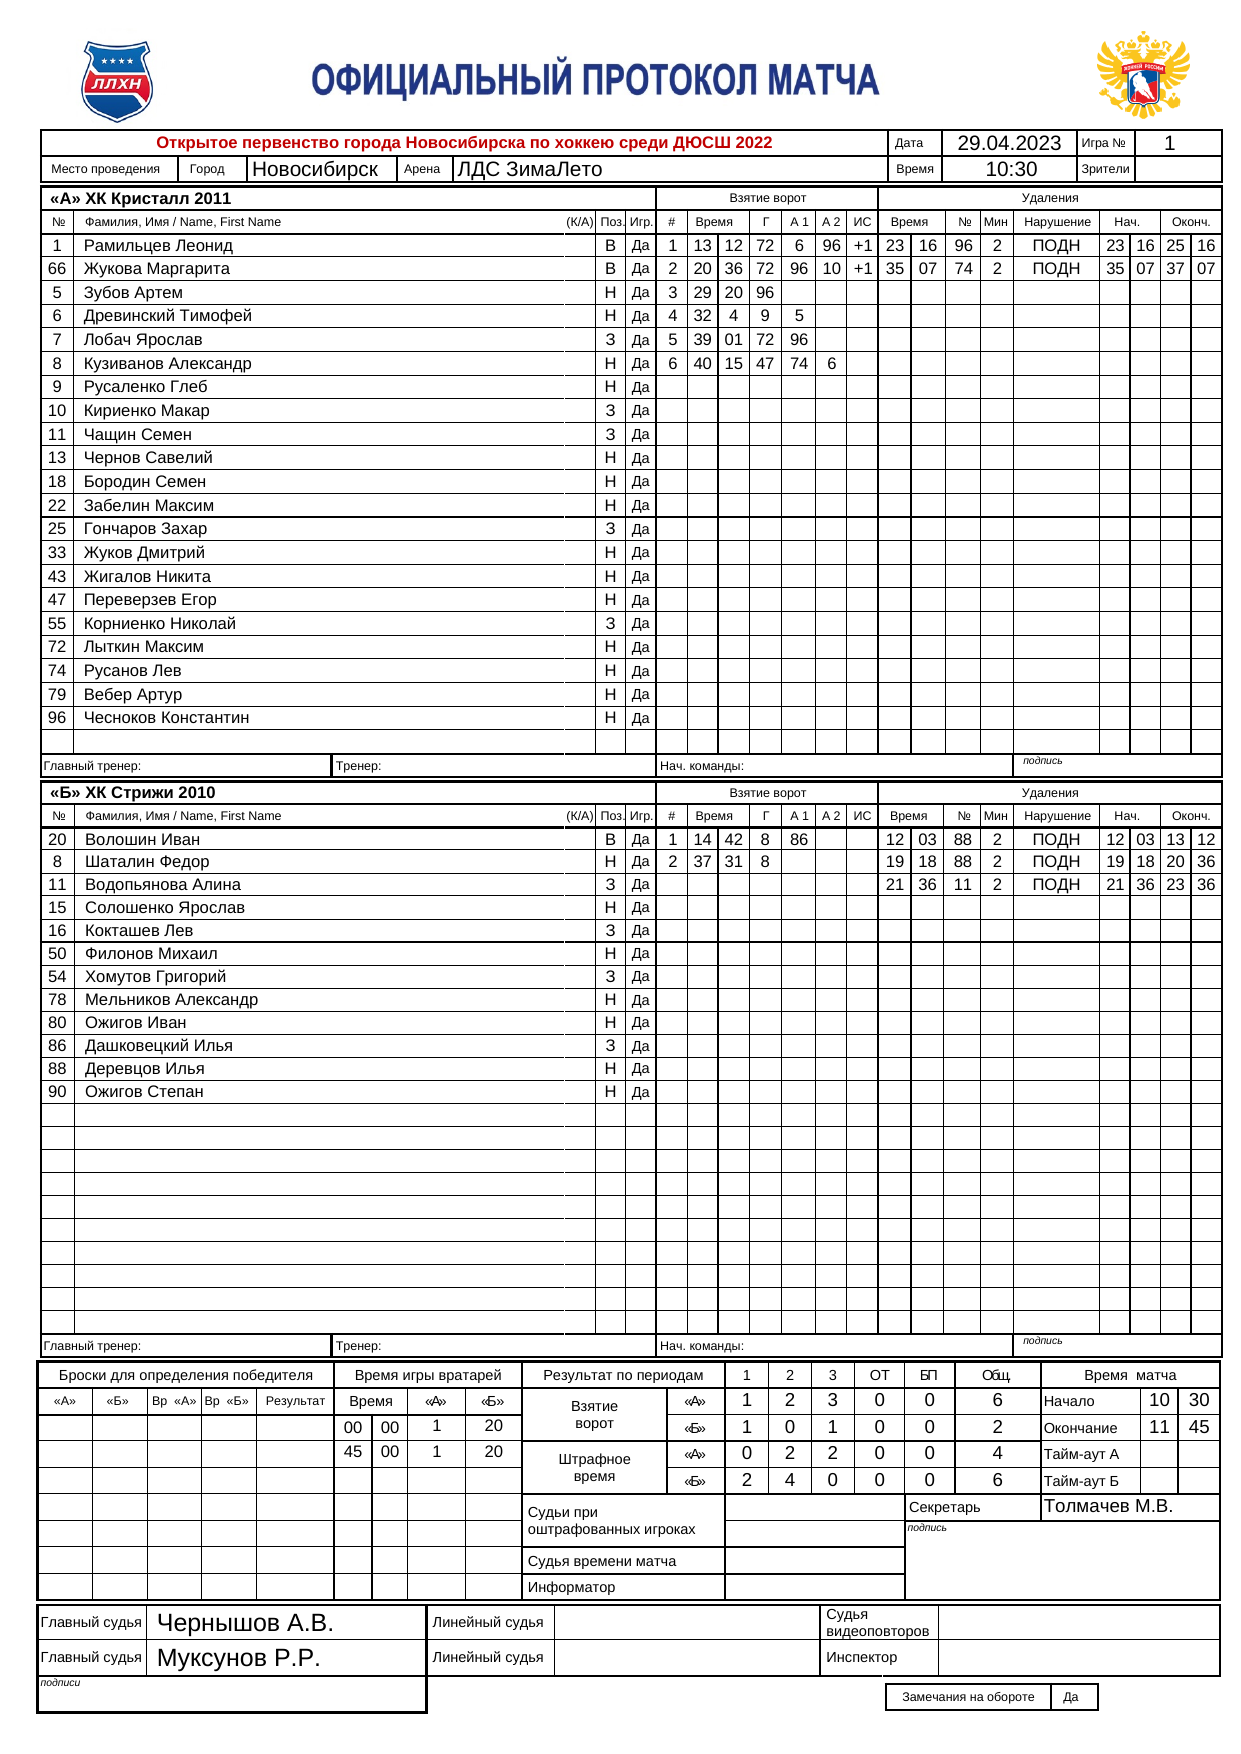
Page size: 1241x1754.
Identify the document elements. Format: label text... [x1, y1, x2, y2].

table_cell [879, 281, 910, 303]
table_cell [688, 1288, 717, 1310]
table_cell 2 [981, 829, 1013, 849]
table_cell [750, 636, 781, 658]
table_cell [688, 1196, 717, 1218]
table_cell [946, 707, 980, 729]
table_cell [847, 943, 877, 964]
table_cell [981, 470, 1013, 493]
table_cell [657, 399, 687, 422]
table_cell 88 [944, 829, 980, 849]
table_cell 74 [782, 352, 815, 374]
table_cell Вр «Б» [202, 1389, 256, 1413]
table_cell [257, 1574, 333, 1599]
table_cell [1100, 1150, 1129, 1172]
table_cell 47 [42, 588, 73, 611]
table_cell Начало [1042, 1389, 1140, 1413]
table_cell Тайм-аут Б [1042, 1468, 1140, 1493]
table_cell Да [626, 328, 655, 351]
table_cell Инспектор [821, 1640, 938, 1675]
table_cell [1131, 943, 1160, 964]
table_cell [750, 494, 781, 516]
table_cell +1 [847, 235, 877, 256]
table_cell 9 [42, 376, 73, 398]
table_cell [1014, 1196, 1099, 1218]
table_cell [879, 1311, 910, 1333]
table_cell [782, 1196, 815, 1218]
table_header Общ. [956, 1363, 1040, 1387]
table_cell Да [626, 612, 655, 634]
table_cell [1131, 920, 1160, 941]
table_cell Судьи при оштрафованных игроках [523, 1495, 724, 1546]
table_cell [1161, 683, 1190, 706]
table_cell Да [626, 281, 655, 303]
table_cell [816, 423, 846, 445]
table_cell [1131, 281, 1160, 303]
table_cell 31 [719, 850, 749, 872]
table_cell [816, 328, 846, 351]
table_cell [847, 446, 877, 469]
table_cell 2 [981, 850, 1013, 872]
table_cell [1014, 1265, 1099, 1287]
table_cell [782, 565, 815, 587]
table_cell [335, 1521, 371, 1546]
table_cell [75, 1219, 564, 1241]
table_cell [657, 874, 687, 895]
table_cell [879, 1058, 910, 1079]
table_cell [1014, 328, 1099, 351]
table_cell [847, 989, 877, 1011]
table_cell [1131, 1058, 1160, 1079]
table_cell [257, 1521, 333, 1546]
table_cell [1014, 943, 1099, 964]
table_cell [1131, 683, 1160, 706]
table_cell [1161, 1311, 1190, 1333]
table_cell [719, 470, 749, 493]
table_cell [879, 352, 910, 374]
table_cell [782, 1219, 815, 1241]
table_cell [726, 1575, 904, 1599]
table_cell 4 [769, 1468, 811, 1493]
table_cell [565, 1311, 595, 1333]
table_cell [879, 565, 910, 587]
table_cell Забелин Максим [74, 494, 564, 516]
table_cell 45 [1179, 1415, 1219, 1440]
table_cell [565, 1196, 595, 1218]
table_cell Кузиванов Александр [74, 352, 564, 374]
table_cell [847, 588, 877, 611]
table_cell Н [596, 850, 625, 872]
table_cell [688, 423, 717, 445]
table_cell [879, 920, 910, 941]
table_cell [596, 1265, 625, 1287]
table_cell [42, 1127, 74, 1149]
table_cell Н [596, 541, 625, 564]
table_cell [626, 1196, 655, 1218]
table_cell [1161, 1219, 1190, 1241]
table_cell [688, 541, 717, 564]
table_cell [657, 966, 687, 987]
table_cell [408, 1574, 465, 1599]
table_cell Нач. команды: [657, 755, 1012, 776]
table_cell Информатор [523, 1575, 724, 1599]
table_cell [1192, 730, 1221, 753]
table_cell 2 [769, 1389, 811, 1413]
table_cell [148, 1468, 201, 1493]
table_cell [816, 920, 846, 941]
table_cell [750, 1081, 781, 1103]
table_cell [1100, 1311, 1129, 1333]
table_cell 9 [750, 305, 781, 327]
table_cell [912, 1058, 943, 1079]
table_cell [688, 1104, 717, 1126]
table_cell [719, 423, 749, 445]
table_cell Н [596, 376, 625, 398]
table_cell [944, 1311, 980, 1333]
table_cell [912, 1311, 943, 1333]
table_cell [1100, 399, 1129, 422]
table_cell 6 [816, 352, 846, 374]
table_cell [1014, 470, 1099, 493]
table_cell [946, 305, 980, 327]
table_cell 4 [719, 305, 749, 327]
table_cell [688, 1242, 717, 1264]
table_cell [596, 1196, 625, 1218]
table_cell 20 [688, 257, 717, 280]
table_cell Н [596, 352, 625, 374]
table_cell [1192, 281, 1221, 303]
table_cell Да [626, 850, 655, 872]
table_cell [816, 636, 846, 658]
table_cell [657, 1173, 687, 1195]
table_cell Тренер: [333, 1335, 655, 1356]
table_header БП [905, 1363, 954, 1387]
table_cell Чащин Семен [74, 423, 564, 445]
table_cell [782, 920, 815, 941]
table_cell [782, 399, 815, 422]
table_cell [816, 1219, 846, 1241]
table_header Взятие ворот [657, 783, 877, 803]
table_cell Игр. [626, 211, 655, 233]
table_cell 0 [769, 1415, 811, 1440]
table_cell [93, 1468, 147, 1493]
table_cell Н [596, 494, 625, 516]
table_cell [816, 966, 846, 987]
table_cell [1192, 352, 1221, 374]
table_cell [1100, 612, 1129, 634]
table_cell [626, 1173, 655, 1195]
table_cell 00 [373, 1416, 407, 1440]
table_cell 3 [812, 1389, 854, 1413]
table_cell [1100, 1058, 1129, 1079]
table_cell [981, 943, 1013, 964]
table_cell [657, 920, 687, 941]
table_cell [408, 1468, 465, 1493]
table_cell [981, 328, 1013, 351]
table_cell [1100, 1012, 1129, 1033]
table_cell [879, 707, 910, 729]
table_cell Поз. [596, 805, 625, 826]
table_cell [946, 446, 980, 469]
table_cell [981, 1127, 1013, 1149]
picture [5, 28, 1197, 129]
table_cell [39, 1416, 92, 1440]
table_cell [1192, 328, 1221, 351]
table_cell [1100, 376, 1129, 398]
table_cell [1100, 1127, 1129, 1149]
table_cell [657, 565, 687, 587]
table_cell [939, 1606, 1219, 1639]
table_cell 36 [912, 874, 943, 895]
table_cell [750, 1265, 781, 1287]
table_cell [565, 305, 595, 327]
table_cell Тренер: [333, 755, 655, 776]
table_cell [816, 588, 846, 611]
table_cell [1131, 1265, 1160, 1287]
table_cell 13 [688, 235, 717, 256]
table_cell А 1 [782, 211, 815, 233]
table_cell [1161, 1104, 1190, 1126]
table_cell [847, 1288, 877, 1310]
table_cell «А» [668, 1389, 724, 1413]
table_cell [565, 896, 595, 918]
table_cell А 2 [816, 805, 846, 826]
table_cell Линейный судья [428, 1640, 554, 1675]
table_cell [1100, 1035, 1129, 1057]
table_cell [688, 683, 717, 706]
table_cell [1014, 659, 1099, 682]
table_cell [1131, 1012, 1160, 1033]
table_cell [1161, 966, 1190, 987]
table_cell [981, 588, 1013, 611]
table_cell [981, 1242, 1013, 1264]
table_cell [879, 896, 910, 918]
table_cell +1 [847, 257, 877, 280]
table_cell 35 [879, 257, 910, 280]
table_cell Н [596, 989, 625, 1011]
table_cell [1131, 612, 1160, 634]
table_cell [1099, 1682, 1220, 1711]
table_cell 18 [42, 470, 73, 493]
table_cell [750, 1127, 781, 1149]
table_cell 18 [912, 850, 943, 872]
table_cell [565, 518, 595, 540]
table_cell [565, 1012, 595, 1033]
table_cell [565, 989, 595, 1011]
table_cell (К/А) [565, 211, 595, 233]
table_cell [981, 1035, 1013, 1057]
table_cell [946, 470, 980, 493]
table_cell [565, 636, 595, 658]
table_cell ПОДН [1014, 850, 1099, 872]
table_cell [688, 1150, 717, 1172]
table_cell ПОДН [1014, 829, 1099, 849]
table_cell [688, 659, 717, 682]
table_cell [750, 1058, 781, 1079]
table_cell 54 [42, 966, 74, 987]
table_cell 2 [956, 1415, 1040, 1440]
table_cell [1192, 707, 1221, 729]
table_cell 00 [373, 1441, 407, 1467]
table_cell 7 [42, 328, 73, 351]
table_cell [981, 352, 1013, 374]
table_cell 15 [42, 896, 74, 918]
table_cell [1014, 494, 1099, 516]
table_cell [750, 1242, 781, 1264]
table_cell [816, 446, 846, 469]
table_cell [1131, 565, 1160, 587]
table_cell [1192, 1035, 1221, 1057]
table_cell [1131, 707, 1160, 729]
table_cell [1141, 1468, 1177, 1493]
table_cell Да [626, 518, 655, 540]
table_cell [816, 1035, 846, 1057]
table_cell [1100, 1288, 1129, 1310]
table_cell [726, 1548, 904, 1573]
table_cell ПОДН [1014, 235, 1099, 256]
table_header Броски для определения победителя [39, 1363, 333, 1387]
table_cell Н [596, 565, 625, 587]
table_cell [74, 730, 564, 753]
table_cell [981, 1104, 1013, 1126]
table_cell [946, 659, 980, 682]
table_cell Да [626, 588, 655, 611]
table_cell [688, 943, 717, 964]
table_cell [782, 1058, 815, 1079]
table_cell [719, 588, 749, 611]
table_cell [75, 1265, 564, 1287]
table_cell [1161, 1242, 1190, 1264]
table_cell [981, 683, 1013, 706]
table_cell «А» [39, 1389, 92, 1413]
table_cell 07 [912, 257, 945, 280]
table_cell 1 [726, 1389, 768, 1413]
table_cell [944, 1173, 980, 1195]
table_cell [782, 943, 815, 964]
table_cell 23 [1100, 235, 1129, 256]
table_cell [257, 1441, 333, 1467]
table_cell [408, 1494, 465, 1520]
table_cell [879, 1242, 910, 1264]
table_cell [944, 1058, 980, 1079]
table_cell [626, 1288, 655, 1310]
table_cell 5 [782, 305, 815, 327]
table_cell Да [626, 920, 655, 941]
table_cell ИС [847, 805, 877, 826]
table_cell [1100, 659, 1129, 682]
table_cell [565, 257, 595, 280]
table_cell [565, 376, 595, 398]
table_cell [912, 1288, 943, 1310]
table_cell [1192, 943, 1221, 964]
table_cell [981, 1012, 1013, 1033]
table_cell 74 [42, 659, 73, 682]
table_cell 39 [688, 328, 717, 351]
table_cell [1014, 352, 1099, 374]
table_cell [719, 1058, 749, 1079]
table_cell [1100, 352, 1129, 374]
table_cell Лобач Ярослав [74, 328, 564, 351]
table_cell Волошин Иван [75, 829, 564, 849]
table_cell 36 [1192, 850, 1221, 872]
table_cell [1100, 1104, 1129, 1126]
table_cell [1014, 1288, 1099, 1310]
table_cell [1161, 565, 1190, 587]
table_cell [565, 1035, 595, 1057]
table_cell [1192, 423, 1221, 445]
table_cell [816, 376, 846, 398]
table_cell [39, 1574, 92, 1599]
table_cell [782, 423, 815, 445]
table_header Взятие ворот [657, 188, 877, 209]
table_cell «Б» [668, 1468, 724, 1493]
table_cell [39, 1468, 92, 1493]
table_cell 0 [855, 1468, 904, 1493]
table_cell 2 [769, 1442, 811, 1467]
table_cell [688, 636, 717, 658]
table_cell А 2 [816, 211, 846, 233]
table_cell [944, 1104, 980, 1126]
table_cell [1192, 494, 1221, 516]
table_cell 1 [657, 829, 687, 849]
table_cell [719, 518, 749, 540]
table_cell 03 [912, 829, 943, 849]
table_cell Кириенко Макар [74, 399, 564, 422]
table_cell подпись [1014, 755, 1221, 776]
table_cell Н [596, 470, 625, 493]
table_cell 1 [726, 1415, 768, 1440]
table_cell [657, 470, 687, 493]
table_cell З [596, 920, 625, 941]
table_cell [75, 1288, 564, 1310]
table_cell [847, 494, 877, 516]
table_cell [42, 1196, 74, 1218]
table_cell [1100, 636, 1129, 658]
table_cell [912, 588, 945, 611]
table_cell [1014, 989, 1099, 1011]
table_cell [688, 518, 717, 540]
table_cell [847, 920, 877, 941]
table_cell [657, 989, 687, 1011]
table_cell [202, 1547, 256, 1573]
table_cell 2 [657, 850, 687, 872]
table_cell [1014, 1219, 1099, 1241]
table_cell 72 [750, 235, 781, 256]
table_cell Деревцов Илья [75, 1058, 564, 1079]
table_cell Переверзев Егор [74, 588, 564, 611]
table_cell Оконч. [1161, 805, 1221, 826]
table_cell З [596, 328, 625, 351]
table_cell [1014, 518, 1099, 540]
table_cell 35 [1100, 257, 1129, 280]
table_cell Главный судья [39, 1606, 146, 1639]
table_cell Муксунов Р.Р. [147, 1640, 425, 1675]
table_cell 1 [657, 235, 687, 256]
table_cell [719, 1150, 749, 1172]
table_cell Взятие ворот [523, 1389, 666, 1440]
table_cell [626, 730, 655, 753]
table_cell [1100, 896, 1129, 918]
table_cell Н [596, 683, 625, 706]
table_cell [782, 588, 815, 611]
table_cell [1161, 446, 1190, 469]
table_cell [946, 423, 980, 445]
table_cell [750, 707, 781, 729]
table_cell [816, 470, 846, 493]
table_cell [1100, 1081, 1129, 1103]
table_cell [1131, 1104, 1160, 1126]
table_cell [879, 305, 910, 327]
table_cell [657, 376, 687, 398]
table_cell [912, 1173, 943, 1195]
table_cell [688, 612, 717, 634]
table_cell [750, 588, 781, 611]
table_cell [946, 636, 980, 658]
table_cell [335, 1574, 371, 1599]
table_cell 0 [905, 1415, 954, 1440]
table_cell [847, 541, 877, 564]
table_cell [626, 1242, 655, 1264]
table_cell [657, 1127, 687, 1149]
table_cell Время [688, 211, 749, 233]
table_cell Нарушение [1014, 805, 1099, 826]
table_cell [912, 636, 945, 658]
table_cell [75, 1150, 564, 1172]
table_cell [750, 943, 781, 964]
table_cell ЛДС ЗимаЛето [454, 157, 887, 181]
table_cell [719, 1265, 749, 1287]
table_cell В [596, 235, 625, 256]
table_cell [944, 1265, 980, 1287]
table_header 1 [726, 1363, 768, 1387]
table_cell [565, 612, 595, 634]
table_cell [688, 707, 717, 729]
table_cell [75, 1311, 564, 1333]
table_cell Н [596, 281, 625, 303]
table_cell Да [626, 1058, 655, 1079]
table_cell [912, 1196, 943, 1218]
table_cell [42, 1242, 74, 1264]
table_cell Мельников Александр [75, 989, 564, 1011]
table_cell [782, 1173, 815, 1195]
table_cell [719, 494, 749, 516]
table_cell ПОДН [1014, 257, 1099, 280]
table_cell [148, 1441, 201, 1467]
table_cell 88 [42, 1058, 74, 1079]
table_cell [1100, 1265, 1129, 1287]
table_cell [944, 1150, 980, 1172]
table_cell [596, 1242, 625, 1264]
table_cell [657, 518, 687, 540]
table_cell [596, 1173, 625, 1195]
table_cell [879, 1035, 910, 1057]
table_cell 10 [816, 257, 846, 280]
table_cell [565, 943, 595, 964]
table_cell [1014, 1081, 1099, 1103]
table_cell [42, 1219, 74, 1241]
table_cell [1014, 305, 1099, 327]
table_cell [816, 541, 846, 564]
table_cell 2 [981, 874, 1013, 895]
table_cell [816, 1288, 846, 1310]
table_cell [428, 1677, 882, 1711]
table_cell Секретарь [906, 1495, 1040, 1520]
table_cell [750, 966, 781, 987]
table_cell [1131, 518, 1160, 540]
table_cell [782, 494, 815, 516]
table_cell Н [596, 943, 625, 964]
table_cell [1161, 352, 1190, 374]
table_cell [466, 1494, 521, 1520]
table_cell 0 [855, 1442, 904, 1467]
table_cell [946, 730, 980, 753]
table_cell [1100, 470, 1129, 493]
table_cell [912, 328, 945, 351]
table_cell [847, 399, 877, 422]
table_cell [847, 376, 877, 398]
table_cell [912, 1127, 943, 1149]
table_cell [1100, 518, 1129, 540]
table_cell 86 [782, 829, 815, 849]
table_cell 96 [782, 257, 815, 280]
table_cell 40 [688, 352, 717, 374]
table_cell [565, 730, 595, 753]
table_cell [879, 446, 910, 469]
table_cell [719, 399, 749, 422]
table_cell [1192, 1104, 1221, 1126]
table_header 1 [1136, 131, 1221, 155]
table_cell [565, 423, 595, 445]
table_cell [912, 399, 945, 422]
table_cell [1161, 1150, 1190, 1172]
table_cell [782, 1035, 815, 1057]
table_cell [944, 1242, 980, 1264]
table_cell [257, 1547, 333, 1573]
table_cell 6 [956, 1468, 1040, 1493]
table_cell З [596, 1035, 625, 1057]
table_cell [1161, 376, 1190, 398]
table_cell Да [626, 659, 655, 682]
table_cell [750, 730, 781, 753]
table_cell № [944, 805, 980, 826]
table_cell [1192, 1081, 1221, 1103]
table_cell [1179, 1468, 1219, 1493]
table_cell 96 [946, 235, 980, 256]
table_cell [719, 707, 749, 729]
table_cell [688, 1081, 717, 1103]
table_cell [912, 1219, 943, 1241]
table_cell № [946, 211, 980, 233]
table_cell [335, 1468, 371, 1493]
table_cell [847, 470, 877, 493]
table_cell Главный тренер: [42, 755, 330, 776]
table_cell [816, 707, 846, 729]
table_cell [657, 683, 687, 706]
table_cell [719, 920, 749, 941]
table_cell [1136, 157, 1221, 181]
table_cell [847, 328, 877, 351]
table_cell Да [626, 966, 655, 987]
table_cell [981, 1150, 1013, 1172]
table_cell [1192, 305, 1221, 327]
table_cell [1014, 612, 1099, 634]
table_cell [1192, 1012, 1221, 1033]
table_cell [257, 1494, 333, 1520]
table_cell [1131, 494, 1160, 516]
table_cell [782, 683, 815, 706]
table_cell [688, 874, 717, 895]
table_cell [782, 874, 815, 895]
table_cell [1100, 588, 1129, 611]
table_cell [657, 659, 687, 682]
table_cell А 1 [782, 805, 815, 826]
table_cell Н [596, 707, 625, 729]
table_cell [981, 1265, 1013, 1287]
table_cell [555, 1606, 819, 1639]
table_cell [1131, 446, 1160, 469]
table_cell Шаталин Федор [75, 850, 564, 872]
table_cell Да [626, 352, 655, 374]
table_cell [1014, 636, 1099, 658]
table_cell [657, 588, 687, 611]
table_cell [750, 376, 781, 398]
table_cell [782, 636, 815, 658]
table_cell 6 [657, 352, 687, 374]
table_cell [1192, 1311, 1221, 1333]
table_cell [688, 966, 717, 987]
table_cell [1192, 896, 1221, 918]
table_cell Линейный судья [428, 1606, 554, 1639]
table_cell Ожигов Иван [75, 1012, 564, 1033]
table_cell [1014, 1150, 1099, 1172]
table_cell [944, 1081, 980, 1103]
table_cell [782, 1311, 815, 1333]
table_cell [688, 1219, 717, 1241]
table_cell 66 [42, 257, 73, 280]
table_cell [565, 1150, 595, 1172]
table_cell [847, 565, 877, 587]
table_cell [688, 588, 717, 611]
table_cell [981, 1058, 1013, 1079]
table_cell Да [626, 541, 655, 564]
table_cell [42, 1265, 74, 1287]
table_cell [1179, 1441, 1219, 1467]
table_cell Н [596, 305, 625, 327]
table_cell [555, 1640, 819, 1675]
table_cell 22 [42, 494, 73, 516]
table_cell [408, 1547, 465, 1573]
table_cell Да [626, 1035, 655, 1057]
table_cell Нач. команды: [657, 1335, 1012, 1356]
table_cell 0 [855, 1389, 904, 1413]
table_cell [1100, 1196, 1129, 1218]
table_cell 5 [657, 328, 687, 351]
table_cell [879, 423, 910, 445]
table_cell «А» [408, 1389, 465, 1413]
table_cell В [596, 829, 625, 849]
table_cell [75, 1127, 564, 1149]
table_cell [565, 829, 595, 849]
table_cell [816, 1127, 846, 1149]
table_cell [565, 966, 595, 987]
table_cell [1131, 423, 1160, 445]
table_cell [912, 659, 945, 682]
table_cell 07 [1192, 257, 1221, 280]
table_cell Судья видеоповторов [821, 1606, 938, 1639]
table_cell З [596, 874, 625, 895]
table_header Удаления [879, 188, 1221, 209]
table_cell [981, 966, 1013, 987]
table_cell [719, 636, 749, 658]
table_cell Н [596, 659, 625, 682]
table_cell [1161, 281, 1190, 303]
table_cell [202, 1441, 256, 1467]
table_cell 10:30 [943, 157, 1076, 181]
table_cell [981, 730, 1013, 753]
table_cell [816, 1173, 846, 1195]
table_cell [879, 1150, 910, 1172]
table_cell [1131, 588, 1160, 611]
table_cell [1161, 541, 1190, 564]
table_cell 15 [719, 352, 749, 374]
table_cell Фамилия, Имя / Name, First Name [74, 211, 565, 233]
table_cell [688, 1127, 717, 1149]
table_cell Водопьянова Алина [75, 874, 564, 895]
table_cell [1014, 966, 1099, 987]
table_cell [944, 943, 980, 964]
table_cell [944, 1035, 980, 1057]
table_cell [816, 989, 846, 1011]
table_cell [847, 707, 877, 729]
table_cell [626, 1127, 655, 1149]
table_cell 50 [42, 943, 74, 964]
table_cell [1100, 565, 1129, 587]
table_cell [816, 565, 846, 587]
table_cell Гончаров Захар [74, 518, 564, 540]
table_cell [565, 1173, 595, 1195]
table_cell [657, 612, 687, 634]
table_cell [879, 683, 910, 706]
table_cell «Б » [466, 1389, 521, 1413]
table_cell [1014, 1012, 1099, 1033]
table_cell [879, 636, 910, 658]
table_cell 21 [879, 874, 910, 895]
table_cell 88 [944, 850, 980, 872]
table_cell [782, 612, 815, 634]
table_cell [981, 896, 1013, 918]
table_cell [750, 896, 781, 918]
table_cell [981, 305, 1013, 327]
table_cell [148, 1416, 201, 1440]
table_cell Ожигов Степан [75, 1081, 564, 1103]
table_cell [719, 1127, 749, 1149]
table_cell [202, 1494, 256, 1520]
table_cell [1192, 683, 1221, 706]
table_cell 37 [688, 850, 717, 872]
table_cell [750, 399, 781, 422]
table_cell Н [596, 446, 625, 469]
table_cell [565, 1242, 595, 1264]
table_cell 23 [1161, 874, 1190, 895]
table_cell [657, 707, 687, 729]
table_cell [719, 565, 749, 587]
table_cell [912, 281, 945, 303]
table_cell [946, 683, 980, 706]
table_cell [1192, 612, 1221, 634]
table_cell 07 [1131, 257, 1160, 280]
table_cell 21 [1100, 874, 1129, 895]
table_cell [565, 707, 595, 729]
table_cell [719, 1288, 749, 1310]
table_cell [1014, 423, 1099, 445]
table_cell [719, 1012, 749, 1033]
table_cell [688, 989, 717, 1011]
table_cell 0 [726, 1442, 768, 1467]
table_cell [946, 494, 980, 516]
table_cell [782, 1265, 815, 1287]
table_cell Арена [398, 157, 452, 181]
table_cell [1192, 588, 1221, 611]
table_cell [1192, 659, 1221, 682]
table_cell [565, 1219, 595, 1241]
table_cell Время [889, 157, 941, 181]
table_cell [93, 1416, 147, 1440]
table_cell 8 [42, 352, 73, 374]
table_cell 80 [42, 1012, 74, 1033]
table_cell 29 [688, 281, 717, 303]
table_cell 16 [912, 235, 945, 256]
table_cell [1100, 707, 1129, 729]
table_cell 96 [816, 235, 846, 256]
table_cell Окончание [1042, 1415, 1140, 1440]
table_cell [879, 1104, 910, 1126]
table_cell [408, 1521, 465, 1546]
table_cell [912, 730, 945, 753]
table_cell [879, 399, 910, 422]
table_cell [847, 612, 877, 634]
table_cell [1014, 920, 1099, 941]
table_cell [912, 1265, 943, 1287]
table_cell 1 [812, 1415, 854, 1440]
table_cell Древинский Тимофей [74, 305, 564, 327]
table_cell 03 [1131, 829, 1160, 849]
table_cell Да [626, 423, 655, 445]
table_cell Штрафное время [523, 1442, 666, 1493]
table_cell [847, 1127, 877, 1149]
table_cell [1131, 1127, 1160, 1149]
table_cell [847, 829, 877, 849]
table_cell [688, 896, 717, 918]
table_cell [1014, 1173, 1099, 1195]
table_cell [750, 446, 781, 469]
table_cell [912, 1150, 943, 1172]
table_cell [1161, 659, 1190, 682]
table_cell № [42, 805, 74, 826]
table_cell [1100, 683, 1129, 706]
table_cell [657, 1058, 687, 1079]
table_cell [657, 896, 687, 918]
table_cell [944, 1196, 980, 1218]
table_cell [782, 1127, 815, 1149]
table_cell [1192, 446, 1221, 469]
table_cell Да [626, 565, 655, 587]
table_cell Нач. [1100, 805, 1160, 826]
table_cell [565, 470, 595, 493]
table_cell [42, 1150, 74, 1172]
table_cell Мин [981, 805, 1013, 826]
table_cell Толмачев М.В. [1042, 1495, 1219, 1520]
table_cell [816, 1242, 846, 1264]
table_cell [688, 1173, 717, 1195]
table_cell [719, 659, 749, 682]
table_cell Новосибирск [248, 157, 396, 181]
table_cell 90 [42, 1081, 74, 1103]
table_cell [782, 989, 815, 1011]
table_cell [782, 707, 815, 729]
table_cell [816, 281, 846, 303]
table_cell [466, 1468, 521, 1493]
table_cell 20 [42, 829, 74, 849]
table_cell Главный судья [39, 1640, 146, 1675]
table_cell 1 [42, 235, 73, 256]
table_cell [981, 1311, 1013, 1333]
table_cell [750, 683, 781, 706]
table_cell [981, 707, 1013, 729]
table_cell [1192, 920, 1221, 941]
table_cell [657, 943, 687, 964]
table_cell [879, 1012, 910, 1033]
table_cell [1100, 446, 1129, 469]
table_cell Чесноков Константин [74, 707, 564, 729]
table_cell [565, 1288, 595, 1310]
table_header Замечания на обороте [887, 1685, 1050, 1709]
table_cell [750, 1012, 781, 1033]
table_cell [657, 1219, 687, 1241]
table_cell [879, 494, 910, 516]
table_cell Да [626, 874, 655, 895]
table_cell [565, 494, 595, 516]
table_cell [1131, 966, 1160, 987]
table_cell [1131, 541, 1160, 564]
table_cell [912, 470, 945, 493]
table_cell [847, 1150, 877, 1172]
table_cell 2 [726, 1468, 768, 1493]
table_cell [944, 1012, 980, 1033]
table_cell [912, 989, 943, 1011]
table_cell [719, 446, 749, 469]
table_cell # [657, 211, 687, 233]
table_cell 8 [750, 850, 781, 872]
table_cell 72 [42, 636, 73, 658]
table_cell [981, 1173, 1013, 1195]
table_cell [596, 1219, 625, 1241]
table_cell [1161, 588, 1190, 611]
table_cell [657, 1104, 687, 1126]
table_cell [657, 1012, 687, 1033]
table_cell [626, 1265, 655, 1287]
table_cell Бородин Семен [74, 470, 564, 493]
table_cell [847, 1104, 877, 1126]
table_cell 12 [1100, 829, 1129, 849]
table_cell 78 [42, 989, 74, 1011]
table_cell [39, 1521, 92, 1546]
table_cell [1161, 328, 1190, 351]
table_cell Солошенко Ярослав [75, 896, 564, 918]
table_cell Н [596, 636, 625, 658]
table_cell [657, 1196, 687, 1218]
table_cell [912, 1012, 943, 1033]
table_cell [657, 1035, 687, 1057]
table_cell З [596, 612, 625, 634]
table_cell [1014, 683, 1099, 706]
table_cell [565, 446, 595, 469]
table_cell [719, 1196, 749, 1218]
table_cell [847, 1242, 877, 1264]
table_cell [1131, 1219, 1160, 1241]
table_cell [688, 1265, 717, 1287]
table_cell [657, 541, 687, 564]
table_cell [719, 683, 749, 706]
table_cell [1014, 1104, 1099, 1126]
table_cell [750, 518, 781, 540]
table_cell [688, 1058, 717, 1079]
table_cell [750, 541, 781, 564]
table_cell «Б» [668, 1415, 724, 1440]
table_cell [1161, 896, 1190, 918]
table_cell [1014, 730, 1099, 753]
table_cell Лыткин Максим [74, 636, 564, 658]
table_cell [847, 659, 877, 682]
table_cell [1192, 966, 1221, 987]
table_cell [1192, 1058, 1221, 1079]
table_cell [782, 446, 815, 469]
table_cell [816, 518, 846, 540]
table_cell 20 [1161, 850, 1190, 872]
table_cell Да [626, 1012, 655, 1033]
table_cell [148, 1494, 201, 1520]
table_cell [946, 376, 980, 398]
table_cell 42 [719, 829, 749, 849]
table_cell [782, 1081, 815, 1103]
table_cell [912, 1104, 943, 1126]
table_cell [847, 730, 877, 753]
table_cell 96 [782, 328, 815, 351]
table_cell [719, 1219, 749, 1241]
table_cell [1161, 423, 1190, 445]
table_cell [1131, 305, 1160, 327]
table_cell [944, 1127, 980, 1149]
table_cell 72 [750, 257, 781, 280]
table_cell [1131, 352, 1160, 374]
table_cell 36 [719, 257, 749, 280]
table_cell [912, 896, 943, 918]
table_cell [565, 588, 595, 611]
table_cell [944, 966, 980, 987]
table_cell [75, 1104, 564, 1126]
table_cell [1014, 1311, 1099, 1333]
table_cell [879, 1173, 910, 1195]
table_header Игра № [1078, 131, 1134, 155]
table_cell [726, 1521, 904, 1546]
table_cell [847, 352, 877, 374]
table_cell [1131, 1196, 1160, 1218]
table_cell З [596, 399, 625, 422]
table_cell [1192, 518, 1221, 540]
table_cell Результат [257, 1389, 333, 1413]
table_cell [719, 1035, 749, 1057]
table_header Открытое первенство города Новосибирска по хоккею среди ДЮСШ 2022 [42, 131, 887, 155]
table_cell [912, 920, 943, 941]
table_cell [981, 1288, 1013, 1310]
table_cell [466, 1547, 521, 1573]
table_cell [879, 541, 910, 564]
table_cell [1014, 1127, 1099, 1149]
table_cell [1161, 1058, 1190, 1079]
table_header 29.04.2023 [943, 131, 1076, 155]
table_cell [719, 541, 749, 564]
table_cell [657, 1265, 687, 1287]
table_cell [816, 730, 846, 753]
table_cell [1192, 541, 1221, 564]
table_cell Тайм-аут А [1042, 1441, 1140, 1467]
table_cell 12 [719, 235, 749, 256]
table_cell 6 [782, 235, 815, 256]
table_cell [946, 352, 980, 374]
table_cell 86 [42, 1035, 74, 1057]
table_cell [750, 920, 781, 941]
table_cell [1192, 376, 1221, 398]
table_cell 0 [905, 1468, 954, 1493]
table_cell [946, 281, 980, 303]
table_cell [1014, 565, 1099, 587]
table_cell [750, 1035, 781, 1057]
table_cell Дашковецкий Илья [75, 1035, 564, 1057]
table_cell Оконч. [1161, 211, 1221, 233]
table_header Время матча [1042, 1363, 1219, 1387]
table_cell (К/А) [565, 805, 595, 826]
table_cell [565, 565, 595, 587]
table_cell [912, 494, 945, 516]
table_cell [782, 1104, 815, 1126]
table_cell [1131, 659, 1160, 682]
table_cell Чернышов А.В. [147, 1606, 425, 1639]
table_cell [1100, 328, 1129, 351]
table_cell [565, 352, 595, 374]
table_cell 96 [42, 707, 73, 729]
table_cell [657, 446, 687, 469]
table_cell [912, 352, 945, 374]
table_cell [596, 1288, 625, 1310]
table_cell [946, 328, 980, 351]
table_cell [782, 470, 815, 493]
table_cell [816, 850, 846, 872]
table_cell Н [596, 1012, 625, 1033]
table_cell [816, 683, 846, 706]
table_cell [1161, 920, 1190, 941]
table_cell Да [626, 235, 655, 256]
table_cell [750, 423, 781, 445]
table_cell [1161, 636, 1190, 658]
table_cell [1161, 1127, 1190, 1149]
table_cell Да [626, 399, 655, 422]
table_cell [981, 494, 1013, 516]
table_header Время игры вратарей [335, 1363, 521, 1387]
table_cell 36 [1131, 874, 1160, 895]
table_cell [1192, 1150, 1221, 1172]
table_cell [657, 636, 687, 658]
table_cell [719, 1311, 749, 1333]
table_cell [39, 1441, 92, 1467]
table_cell [816, 1058, 846, 1079]
table_cell [75, 1242, 564, 1264]
table_cell [688, 1035, 717, 1057]
table_cell ИС [847, 211, 877, 233]
table_cell [719, 966, 749, 987]
table_cell [565, 1127, 595, 1149]
table_cell Да [626, 1081, 655, 1103]
table_cell [912, 707, 945, 729]
table_cell [1131, 1150, 1160, 1172]
table_cell 16 [1192, 235, 1221, 256]
table_cell [944, 920, 980, 941]
table_cell [912, 1242, 943, 1264]
table_cell 2 [981, 257, 1013, 280]
table_header Да [1052, 1685, 1097, 1709]
table_cell [782, 659, 815, 682]
table_header 3 [812, 1363, 854, 1387]
table_cell [981, 1081, 1013, 1103]
table_cell 32 [688, 305, 717, 327]
table_cell [981, 541, 1013, 564]
table_cell [1014, 399, 1099, 422]
table_cell [1014, 896, 1099, 918]
table_cell [750, 989, 781, 1011]
table_cell [596, 1311, 625, 1333]
table_cell [1131, 1288, 1160, 1310]
table_cell [565, 1265, 595, 1287]
table_cell [202, 1416, 256, 1440]
table_cell 8 [750, 829, 781, 849]
table_cell [688, 494, 717, 516]
table_cell 47 [750, 352, 781, 374]
table_cell 20 [466, 1441, 521, 1467]
table_cell Хомутов Григорий [75, 966, 564, 987]
table_cell [816, 1081, 846, 1103]
table_cell [1131, 636, 1160, 658]
table_cell [373, 1468, 407, 1493]
table_cell [981, 281, 1013, 303]
table_cell [816, 659, 846, 682]
table_cell [879, 470, 910, 493]
table_cell [1161, 305, 1190, 327]
table_cell [719, 896, 749, 918]
table_cell ПОДН [1014, 874, 1099, 895]
table_cell [1014, 707, 1099, 729]
table_cell [750, 659, 781, 682]
table_cell [879, 1288, 910, 1310]
table_cell [879, 966, 910, 987]
table_cell 0 [855, 1415, 904, 1440]
table_cell 0 [812, 1468, 854, 1493]
table_cell [944, 989, 980, 1011]
table_cell [1161, 399, 1190, 422]
table_header «Б» ХК Стрижи 2010 [42, 783, 655, 803]
table_cell [944, 1219, 980, 1241]
table_cell 10 [1141, 1389, 1177, 1413]
table_header Дата [889, 131, 941, 155]
table_cell Время [879, 211, 945, 233]
table_cell [847, 1035, 877, 1057]
table_cell [565, 1081, 595, 1103]
table_cell [939, 1640, 1219, 1675]
table_cell Да [626, 707, 655, 729]
table_cell [981, 989, 1013, 1011]
table_cell [879, 659, 910, 682]
table_cell [782, 1150, 815, 1172]
table_cell 11 [944, 874, 980, 895]
table_cell 10 [42, 399, 73, 422]
table_cell [750, 1219, 781, 1241]
table_cell [912, 446, 945, 469]
table_cell [657, 1242, 687, 1264]
table_cell [688, 920, 717, 941]
table_cell [1192, 1127, 1221, 1149]
table_cell подписи [39, 1677, 425, 1711]
table_cell [565, 541, 595, 564]
table_cell [847, 281, 877, 303]
table_cell [847, 423, 877, 445]
table_cell [626, 1104, 655, 1126]
table_cell [782, 518, 815, 540]
table_cell [373, 1574, 407, 1599]
table_cell [596, 1127, 625, 1149]
table_cell Вр «А» [148, 1389, 201, 1413]
table_cell # [657, 805, 687, 826]
table_cell [466, 1521, 521, 1546]
table_cell [883, 1677, 1220, 1681]
table_cell [565, 874, 595, 895]
table_cell [816, 1311, 846, 1333]
table_cell Да [626, 257, 655, 280]
table_cell З [596, 966, 625, 987]
table_cell 19 [879, 850, 910, 872]
table_cell Зубов Артем [74, 281, 564, 303]
table_cell [782, 1012, 815, 1033]
table_cell [816, 305, 846, 327]
table_cell [596, 730, 625, 753]
table_cell [565, 850, 595, 872]
table_cell [93, 1441, 147, 1467]
table_cell [657, 1081, 687, 1103]
table_cell [596, 1150, 625, 1172]
table_cell Да [626, 305, 655, 327]
table_cell [1161, 989, 1190, 1011]
table_cell [1161, 707, 1190, 729]
table_cell [847, 1311, 877, 1333]
table_cell [847, 966, 877, 987]
table_cell [750, 1288, 781, 1310]
table_cell [782, 730, 815, 753]
table_cell 45 [335, 1441, 371, 1467]
table_cell [912, 1035, 943, 1057]
table_cell [981, 1196, 1013, 1218]
table_cell [1014, 541, 1099, 564]
table_cell [42, 1288, 74, 1310]
table_cell [565, 328, 595, 351]
table_cell [719, 989, 749, 1011]
table_cell [1161, 1035, 1190, 1057]
table_cell [688, 730, 717, 753]
table_cell [657, 1288, 687, 1310]
table_cell Время [879, 805, 943, 826]
table_cell [981, 565, 1013, 587]
table_cell [816, 1196, 846, 1218]
table_cell 12 [1192, 829, 1221, 849]
table_cell [782, 1242, 815, 1264]
table_cell [1131, 896, 1160, 918]
table_cell З [596, 518, 625, 540]
table_cell [93, 1521, 147, 1546]
table_cell [148, 1521, 201, 1546]
table_cell [1131, 989, 1160, 1011]
table_cell 43 [42, 565, 73, 587]
table_cell Н [596, 896, 625, 918]
table_cell [1014, 446, 1099, 469]
table_cell [1100, 966, 1129, 987]
table_cell [1100, 541, 1129, 564]
table_cell 11 [1141, 1415, 1177, 1440]
table_cell [42, 1104, 74, 1126]
table_cell [1161, 943, 1190, 964]
table_cell [981, 636, 1013, 658]
table_cell [879, 989, 910, 1011]
table_cell [782, 541, 815, 564]
table_cell Жигалов Никита [74, 565, 564, 587]
table_cell [565, 1058, 595, 1079]
table_cell [335, 1494, 371, 1520]
table_cell 0 [905, 1442, 954, 1467]
table_cell [1161, 1081, 1190, 1103]
table_cell [688, 376, 717, 398]
table_cell Чернов Савелий [74, 446, 564, 469]
table_cell [335, 1547, 371, 1573]
table_cell Жукова Маргарита [74, 257, 564, 280]
table_cell 79 [42, 683, 73, 706]
table_cell [912, 1081, 943, 1103]
table_cell Русанов Лев [74, 659, 564, 682]
table_cell [565, 683, 595, 706]
table_cell [879, 612, 910, 634]
table_cell Жуков Дмитрий [74, 541, 564, 564]
table_cell Главный тренер: [42, 1335, 330, 1356]
table_cell Г [750, 805, 781, 826]
table_cell [1100, 1173, 1129, 1195]
table_cell [782, 1288, 815, 1310]
table_cell 55 [42, 612, 73, 634]
table_cell Кокташев Лев [75, 920, 564, 941]
table_cell 01 [719, 328, 749, 351]
table_cell [750, 612, 781, 634]
table_cell [1131, 470, 1160, 493]
table_cell [1100, 281, 1129, 303]
table_cell [626, 1311, 655, 1333]
table_cell [912, 518, 945, 540]
table_cell [750, 470, 781, 493]
table_cell [596, 1104, 625, 1126]
table_cell [847, 1265, 877, 1287]
table_cell [75, 1196, 564, 1218]
table_cell [750, 1104, 781, 1126]
table_cell Нарушение [1014, 211, 1099, 233]
table_cell [816, 1265, 846, 1287]
table_cell [879, 1127, 910, 1149]
table_cell Да [626, 376, 655, 398]
table_cell [1100, 920, 1129, 941]
table_cell [981, 376, 1013, 398]
table_cell [42, 1173, 74, 1195]
table_cell [257, 1468, 333, 1493]
table_cell Город [179, 157, 246, 181]
table_cell [1192, 470, 1221, 493]
table_cell [202, 1468, 256, 1493]
table_cell [1100, 423, 1129, 445]
table_cell [1192, 565, 1221, 587]
table_cell [726, 1495, 904, 1520]
table_cell [912, 305, 945, 327]
table_cell [782, 850, 815, 872]
table_cell [1131, 1081, 1160, 1103]
table_cell [1014, 1058, 1099, 1079]
table_cell 37 [1161, 257, 1190, 280]
table_cell [93, 1494, 147, 1520]
table_cell [257, 1416, 333, 1440]
table_cell [1131, 1173, 1160, 1195]
table_cell [1131, 730, 1160, 753]
table_cell [1161, 1173, 1190, 1195]
table_cell 12 [879, 829, 910, 849]
table_cell [626, 1150, 655, 1172]
table_cell Время [688, 805, 749, 826]
table_cell [816, 943, 846, 964]
table_cell [981, 612, 1013, 634]
table_cell Да [626, 829, 655, 849]
table_cell 25 [42, 518, 73, 540]
table_cell Вебер Артур [74, 683, 564, 706]
table_cell [39, 1494, 92, 1520]
table_cell [657, 423, 687, 445]
table_cell [626, 1219, 655, 1241]
table_cell [1192, 399, 1221, 422]
table_cell Филонов Михаил [75, 943, 564, 964]
table_cell [688, 399, 717, 422]
table_cell 74 [946, 257, 980, 280]
table_cell [688, 446, 717, 469]
table_cell 1 [408, 1416, 465, 1440]
table_cell [782, 896, 815, 918]
table_cell 14 [688, 829, 717, 849]
table_cell [847, 1196, 877, 1218]
table_cell 20 [719, 281, 749, 303]
table_cell [1161, 1265, 1190, 1287]
table_cell [750, 1173, 781, 1195]
table_cell [1100, 1242, 1129, 1264]
table_cell Время [335, 1389, 407, 1413]
table_cell [847, 1219, 877, 1241]
table_cell [879, 588, 910, 611]
table_header Результат по периодам [523, 1363, 724, 1387]
table_cell [981, 920, 1013, 941]
table_cell [565, 399, 595, 422]
table_cell [750, 1311, 781, 1333]
table_cell [719, 943, 749, 964]
table_cell [1014, 588, 1099, 611]
table_cell [946, 399, 980, 422]
table_cell [912, 423, 945, 445]
table_cell [879, 1219, 910, 1241]
table_cell [1161, 1196, 1190, 1218]
table_cell [944, 1288, 980, 1310]
table_cell Русаленко Глеб [74, 376, 564, 398]
table_cell [1100, 494, 1129, 516]
table_cell [847, 518, 877, 540]
table_cell Да [626, 494, 655, 516]
table_cell 11 [42, 423, 73, 445]
table_cell Г [750, 211, 781, 233]
table_cell [565, 235, 595, 256]
table_cell 36 [1192, 874, 1221, 895]
table_cell [816, 1012, 846, 1033]
table_cell 1 [408, 1441, 465, 1467]
table_cell [750, 1150, 781, 1172]
table_cell [847, 1081, 877, 1103]
table_cell [816, 896, 846, 918]
table_cell [946, 588, 980, 611]
table_cell [688, 1311, 717, 1333]
table_cell 00 [335, 1416, 371, 1440]
table_cell Фамилия, Имя / Name, First Name [75, 805, 565, 826]
table_cell Да [626, 470, 655, 493]
table_cell [1192, 636, 1221, 658]
table_cell [879, 328, 910, 351]
table_cell 6 [956, 1389, 1040, 1413]
table_cell [1161, 518, 1190, 540]
table_cell [750, 874, 781, 895]
table_cell [565, 1104, 595, 1126]
table_cell [93, 1547, 147, 1573]
table_cell [1161, 1288, 1190, 1310]
table_cell [565, 920, 595, 941]
table_cell [1100, 305, 1129, 327]
table_cell Поз. [596, 211, 625, 233]
table_cell [719, 376, 749, 398]
table_header 2 [769, 1363, 811, 1387]
table_cell [373, 1547, 407, 1573]
table_cell [879, 376, 910, 398]
table_cell [946, 541, 980, 564]
table_cell [719, 1104, 749, 1126]
table_cell В [596, 257, 625, 280]
table_cell [657, 1311, 687, 1333]
table_cell [1014, 1242, 1099, 1264]
table_cell [1141, 1441, 1177, 1467]
table_cell 3 [657, 281, 687, 303]
table_cell [657, 1150, 687, 1172]
table_cell [1192, 1196, 1221, 1218]
table_cell № [42, 211, 73, 233]
table_cell Да [626, 446, 655, 469]
table_cell 13 [1161, 829, 1190, 849]
table_cell [202, 1521, 256, 1546]
table_cell 96 [750, 281, 781, 303]
table_cell [688, 565, 717, 587]
table_cell Да [626, 636, 655, 658]
table_cell [1100, 989, 1129, 1011]
table_cell [657, 730, 687, 753]
table_cell [1131, 1035, 1160, 1057]
table_cell [946, 518, 980, 540]
table_cell 2 [812, 1442, 854, 1467]
table_cell 8 [42, 850, 74, 872]
table_cell [847, 896, 877, 918]
table_cell 11 [42, 874, 74, 895]
table_cell Да [626, 989, 655, 1011]
table_cell [1192, 1265, 1221, 1287]
table_cell [719, 612, 749, 634]
table_cell [1161, 494, 1190, 516]
table_cell [148, 1547, 201, 1573]
table_cell [879, 1081, 910, 1103]
table_cell [981, 518, 1013, 540]
table_cell [946, 612, 980, 634]
table_cell [1100, 1219, 1129, 1241]
table_cell [750, 1196, 781, 1218]
table_cell «А» [668, 1442, 724, 1467]
table_cell [981, 446, 1013, 469]
table_cell [1192, 1288, 1221, 1310]
table_cell [1192, 1242, 1221, 1264]
table_cell 25 [1161, 235, 1190, 256]
table_cell [1131, 376, 1160, 398]
table_cell [719, 1242, 749, 1264]
table_cell [847, 850, 877, 872]
table_cell [847, 1012, 877, 1033]
table_cell [75, 1173, 564, 1195]
table_cell 72 [750, 328, 781, 351]
table_cell 18 [1131, 850, 1160, 872]
table_cell [879, 1265, 910, 1287]
table_cell [912, 943, 943, 964]
table_cell 19 [1100, 850, 1129, 872]
table_cell «Б» [93, 1389, 147, 1413]
table_cell 33 [42, 541, 73, 564]
table_cell [373, 1521, 407, 1546]
table_cell Мин [981, 211, 1013, 233]
table_cell [565, 281, 595, 303]
table_cell 6 [42, 305, 73, 327]
table_cell Да [626, 896, 655, 918]
table_cell [202, 1574, 256, 1599]
table_cell Корниенко Николай [74, 612, 564, 634]
table_cell [816, 494, 846, 516]
table_cell [782, 281, 815, 303]
table_cell [1014, 281, 1099, 303]
table_cell 4 [657, 305, 687, 327]
table_header ОТ [855, 1363, 904, 1387]
table_cell 23 [879, 235, 910, 256]
table_cell [782, 966, 815, 987]
table_cell [816, 399, 846, 422]
table_cell [981, 1219, 1013, 1241]
table_cell [847, 1058, 877, 1079]
table_cell [39, 1547, 92, 1573]
table_cell [1131, 328, 1160, 351]
table_cell [847, 1173, 877, 1195]
table_cell 5 [42, 281, 73, 303]
table_cell 16 [42, 920, 74, 941]
table_cell [373, 1494, 407, 1520]
table_cell 0 [905, 1389, 954, 1413]
table_cell [1131, 1242, 1160, 1264]
table_cell [879, 730, 910, 753]
table_cell [719, 874, 749, 895]
table_cell [657, 494, 687, 516]
table_cell [750, 565, 781, 587]
table_cell [912, 565, 945, 587]
table_header «А» ХК Кристалл 2011 [42, 188, 655, 209]
table_cell Место проведения [42, 157, 177, 181]
table_cell [1014, 376, 1099, 398]
table_cell [1161, 612, 1190, 634]
table_cell [816, 612, 846, 634]
table_cell [1161, 470, 1190, 493]
table_cell [93, 1574, 147, 1599]
table_cell Зрители [1078, 157, 1134, 181]
table_cell [816, 1104, 846, 1126]
table_cell [816, 829, 846, 849]
table_cell [816, 1150, 846, 1172]
table_cell [981, 423, 1013, 445]
table_cell [1100, 943, 1129, 964]
table_cell [148, 1574, 201, 1599]
table_cell подпись [906, 1522, 1219, 1599]
table_cell подпись [1014, 1335, 1221, 1356]
table_cell [816, 874, 846, 895]
table_cell Да [626, 683, 655, 706]
table_cell [1192, 989, 1221, 1011]
table_cell [847, 305, 877, 327]
table_cell [981, 659, 1013, 682]
table_cell [466, 1574, 521, 1599]
table_cell [912, 376, 945, 398]
table_cell [688, 470, 717, 493]
table_cell [944, 896, 980, 918]
table_cell [1131, 1311, 1160, 1333]
table_cell [565, 659, 595, 682]
table_cell Н [596, 588, 625, 611]
table_cell [912, 612, 945, 634]
table_cell [1100, 730, 1129, 753]
table_cell Рамильцев Леонид [74, 235, 564, 256]
table_cell 2 [981, 235, 1013, 256]
table_cell Н [596, 1081, 625, 1103]
table_cell [847, 874, 877, 895]
table_cell Н [596, 1058, 625, 1079]
table_header Удаления [879, 783, 1221, 803]
table_cell [847, 636, 877, 658]
table_cell [688, 1012, 717, 1033]
table_cell [946, 565, 980, 587]
table_cell 13 [42, 446, 73, 469]
table_cell [1131, 399, 1160, 422]
table_cell [719, 1173, 749, 1195]
table_cell [879, 1196, 910, 1218]
table_cell [1192, 1219, 1221, 1241]
table_cell 30 [1179, 1389, 1219, 1413]
table_cell [1161, 1012, 1190, 1033]
table_cell [912, 966, 943, 987]
table_cell 20 [466, 1416, 521, 1440]
table_cell [847, 683, 877, 706]
table_cell [42, 1311, 74, 1333]
table_cell [719, 1081, 749, 1103]
table_cell Судья времени матча [523, 1548, 724, 1573]
table_cell [912, 683, 945, 706]
table_cell 4 [956, 1442, 1040, 1467]
table_cell [719, 730, 749, 753]
table_cell З [596, 423, 625, 445]
table_cell [782, 376, 815, 398]
table_cell 16 [1131, 235, 1160, 256]
table_cell [981, 399, 1013, 422]
table_cell [912, 541, 945, 564]
table_cell Да [626, 943, 655, 964]
table_cell [879, 943, 910, 964]
table_cell [879, 518, 910, 540]
table_cell [42, 730, 73, 753]
table_cell Нач. [1100, 211, 1160, 233]
table_cell 2 [657, 257, 687, 280]
table_cell [1192, 1173, 1221, 1195]
table_cell Игр. [626, 805, 655, 826]
table_cell [1014, 1035, 1099, 1057]
table_cell [1161, 730, 1190, 753]
